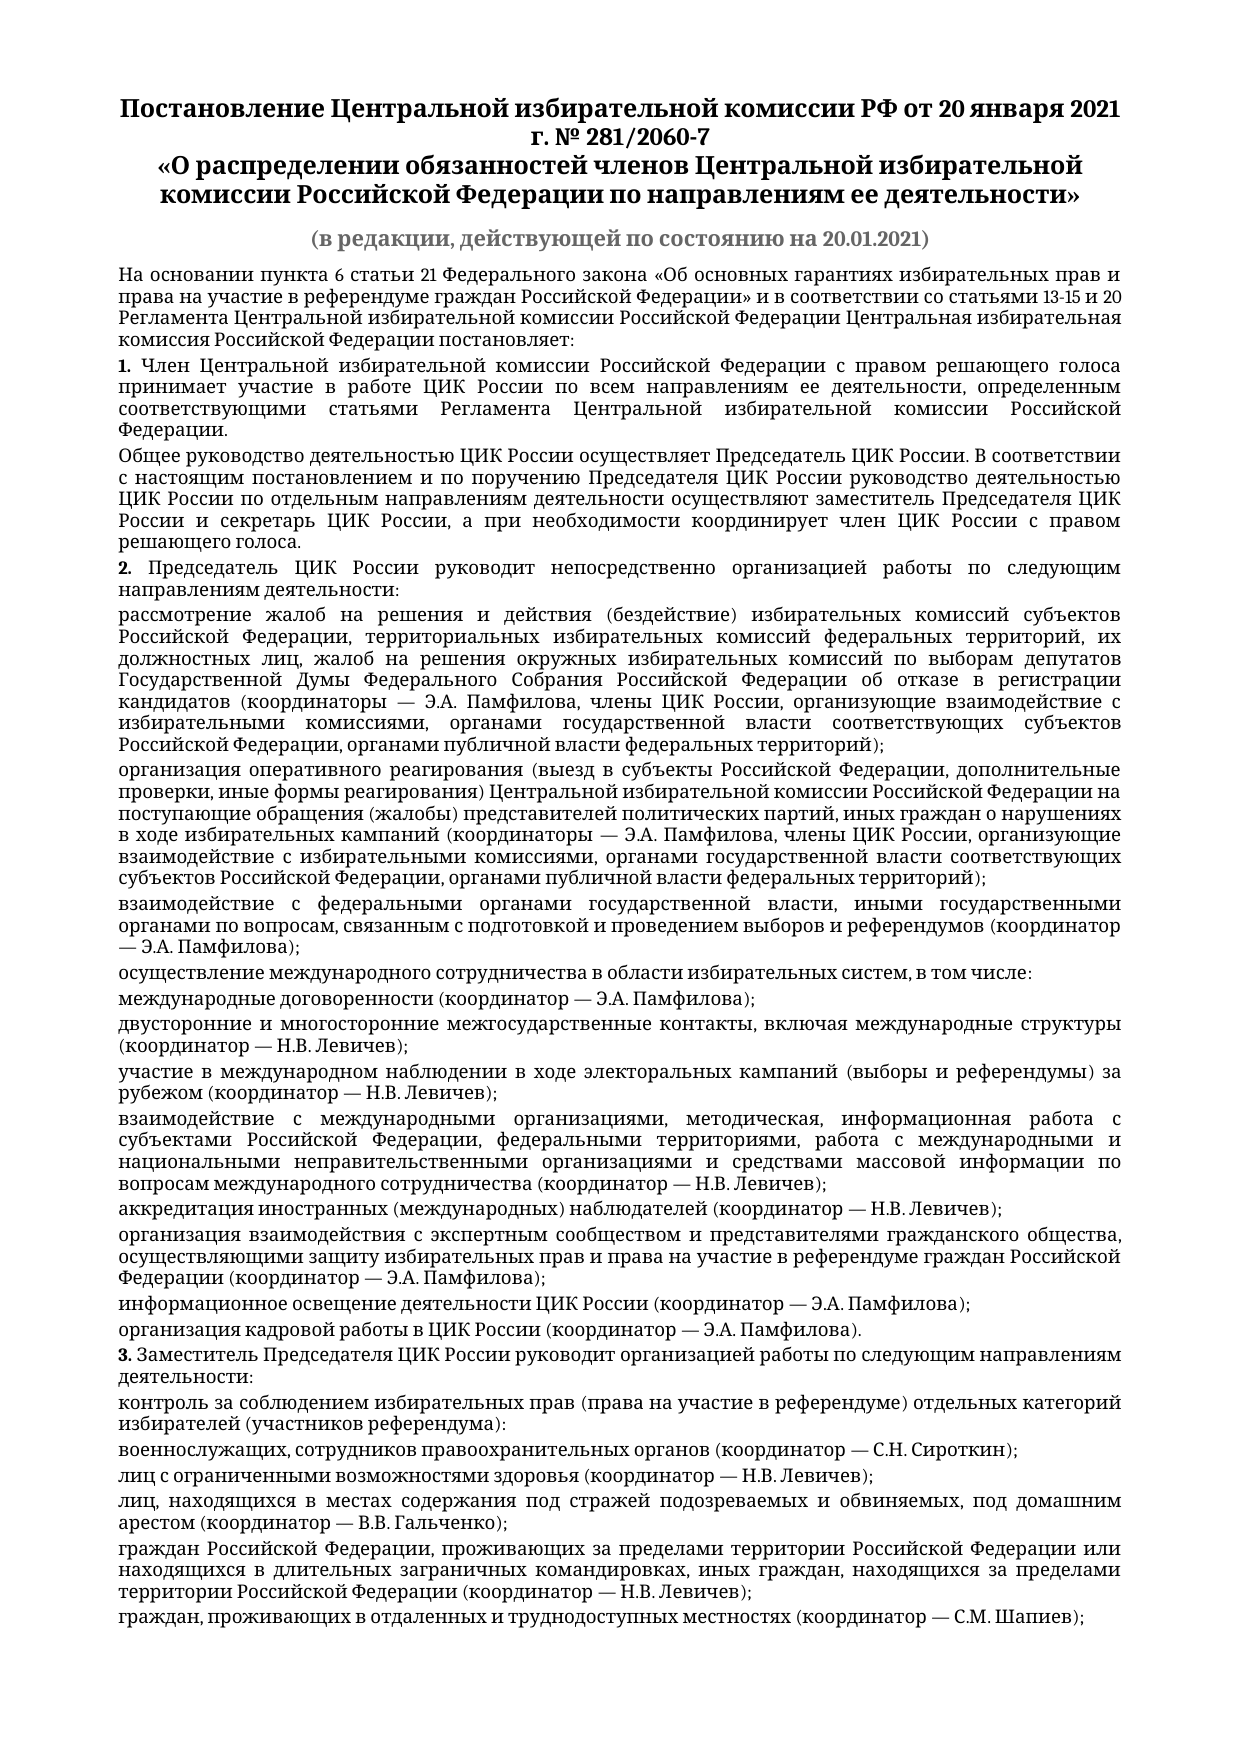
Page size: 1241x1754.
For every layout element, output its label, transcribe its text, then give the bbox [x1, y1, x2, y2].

text организация кадровой работы в ЦИК России (координатор — Э.А. Памфилова). [118, 1319, 1122, 1341]
text граждан Российской Федерации, проживающих за пределами территории Российской Федерации или находящихся в длительных заграничных командировках, иных граждан, находящихся за пределами территории Российской Федерации (координатор — Н.В. Левичев); [118, 1538, 1122, 1603]
text 3. Заместитель Председателя ЦИК России руководит организацией работы по следующим направлениям деятельности: [118, 1345, 1122, 1388]
text 1. Член Центральной избирательной комиссии Российской Федерации с правом решающего голоса принимает участие в работе ЦИК России по всем направлениям ее деятельности, определенным соответствующими статьями Регламента Центральной избирательной комиссии Российской Федерации. [118, 355, 1122, 441]
text На основании пункта 6 статьи 21 Федерального закона «Об основных гарантиях избирательных прав и права на участие в референдуме граждан Российской Федерации» и в соответствии со статьями 13-15 и 20 Регламента Центральной избирательной комиссии Российской Федерации Центральная избирательная комиссия Российской Федерации постановляет: [118, 265, 1122, 351]
text организация взаимодействия с экспертным сообществом и представителями гражданского общества, осуществляющими защиту избирательных прав и права на участие в референдуме граждан Российской Федерации (координатор — Э.А. Памфилова); [118, 1224, 1122, 1289]
text контроль за соблюдением избирательных прав (права на участие в референдуме) отдельных категорий избирателей (участников референдума): [118, 1392, 1122, 1435]
subtitle Постановление Центральной избирательной комиссии РФ от 20 января 2021 г. № 281/2060-7 «О распределении обязанностей членов Центральной избирательной комиссии Российской Федерации по направлениям ее деятельности» [118, 94, 1122, 209]
text военнослужащих, сотрудников правоохранительных органов (координатор — С.Н. Сироткин); [118, 1439, 1122, 1461]
text участие в международном наблюдении в ходе электоральных кампаний (выборы и референдумы) за рубежом (координатор — Н.В. Левичев); [118, 1061, 1122, 1104]
text граждан, проживающих в отдаленных и труднодоступных местностях (координатор — С.М. Шапиев); [118, 1607, 1122, 1629]
text Общее руководство деятельностью ЦИК России осуществляет Председатель ЦИК России. В соответствии с настоящим постановлением и по поручению Председателя ЦИК России руководство деятельностью ЦИК России по отдельным направлениям деятельности осуществляют заместитель Председателя ЦИК России и секретарь ЦИК России, а при необходимости координирует член ЦИК России с правом решающего голоса. [118, 446, 1122, 553]
subtitle (в редакции, действующей по состоянию на 20.01.2021) [118, 227, 1122, 252]
text взаимодействие с федеральными органами государственной власти, иными государственными органами по вопросам, связанным с подготовкой и проведением выборов и референдумов (координатор — Э.А. Памфилова); [118, 893, 1122, 958]
text рассмотрение жалоб на решения и действия (бездействие) избирательных комиссий субъектов Российской Федерации, территориальных избирательных комиссий федеральных территорий, их должностных лиц, жалоб на решения окружных избирательных комиссий по выборам депутатов Государственной Думы Федерального Собрания Российской Федерации об отказе в регистрации кандидатов (координаторы — Э.А. Памфилова, члены ЦИК России, организующие взаимодействие с избирательными комиссиями, органами государственной власти соответствующих субъектов Российской Федерации, органами публичной власти федеральных территорий); [118, 605, 1122, 756]
text организация оперативного реагирования (выезд в субъекты Российской Федерации, дополнительные проверки, иные формы реагирования) Центральной избирательной комиссии Российской Федерации на поступающие обращения (жалобы) представителей политических партий, иных граждан о нарушениях в ходе избирательных кампаний (координаторы — Э.А. Памфилова, члены ЦИК России, организующие взаимодействие с избирательными комиссиями, органами государственной власти соответствующих субъектов Российской Федерации, органами публичной власти федеральных территорий); [118, 760, 1122, 889]
text информационное освещение деятельности ЦИК России (координатор — Э.А. Памфилова); [118, 1293, 1122, 1315]
text лиц с ограниченными возможностями здоровья (координатор — Н.В. Левичев); [118, 1465, 1122, 1487]
text двусторонние и многосторонние межгосударственные контакты, включая международные структуры (координатор — Н.В. Левичев); [118, 1014, 1122, 1057]
text аккредитация иностранных (международных) наблюдателей (координатор — Н.В. Левичев); [118, 1199, 1122, 1220]
text взаимодействие с международными организациями, методическая, информационная работа с субъектами Российской Федерации, федеральными территориями, работа с международными и национальными неправительственными организациями и средствами массовой информации по вопросам международного сотрудничества (координатор — Н.В. Левичев); [118, 1108, 1122, 1195]
text международные договоренности (координатор — Э.А. Памфилова); [118, 988, 1122, 1010]
text осуществление международного сотрудничества в области избирательных систем, в том числе: [118, 962, 1122, 984]
text лиц, находящихся в местах содержания под стражей подозреваемых и обвиняемых, под домашним арестом (координатор — В.В. Гальченко); [118, 1491, 1122, 1534]
text 2. Председатель ЦИК России руководит непосредственно организацией работы по следующим направлениям деятельности: [118, 558, 1122, 601]
